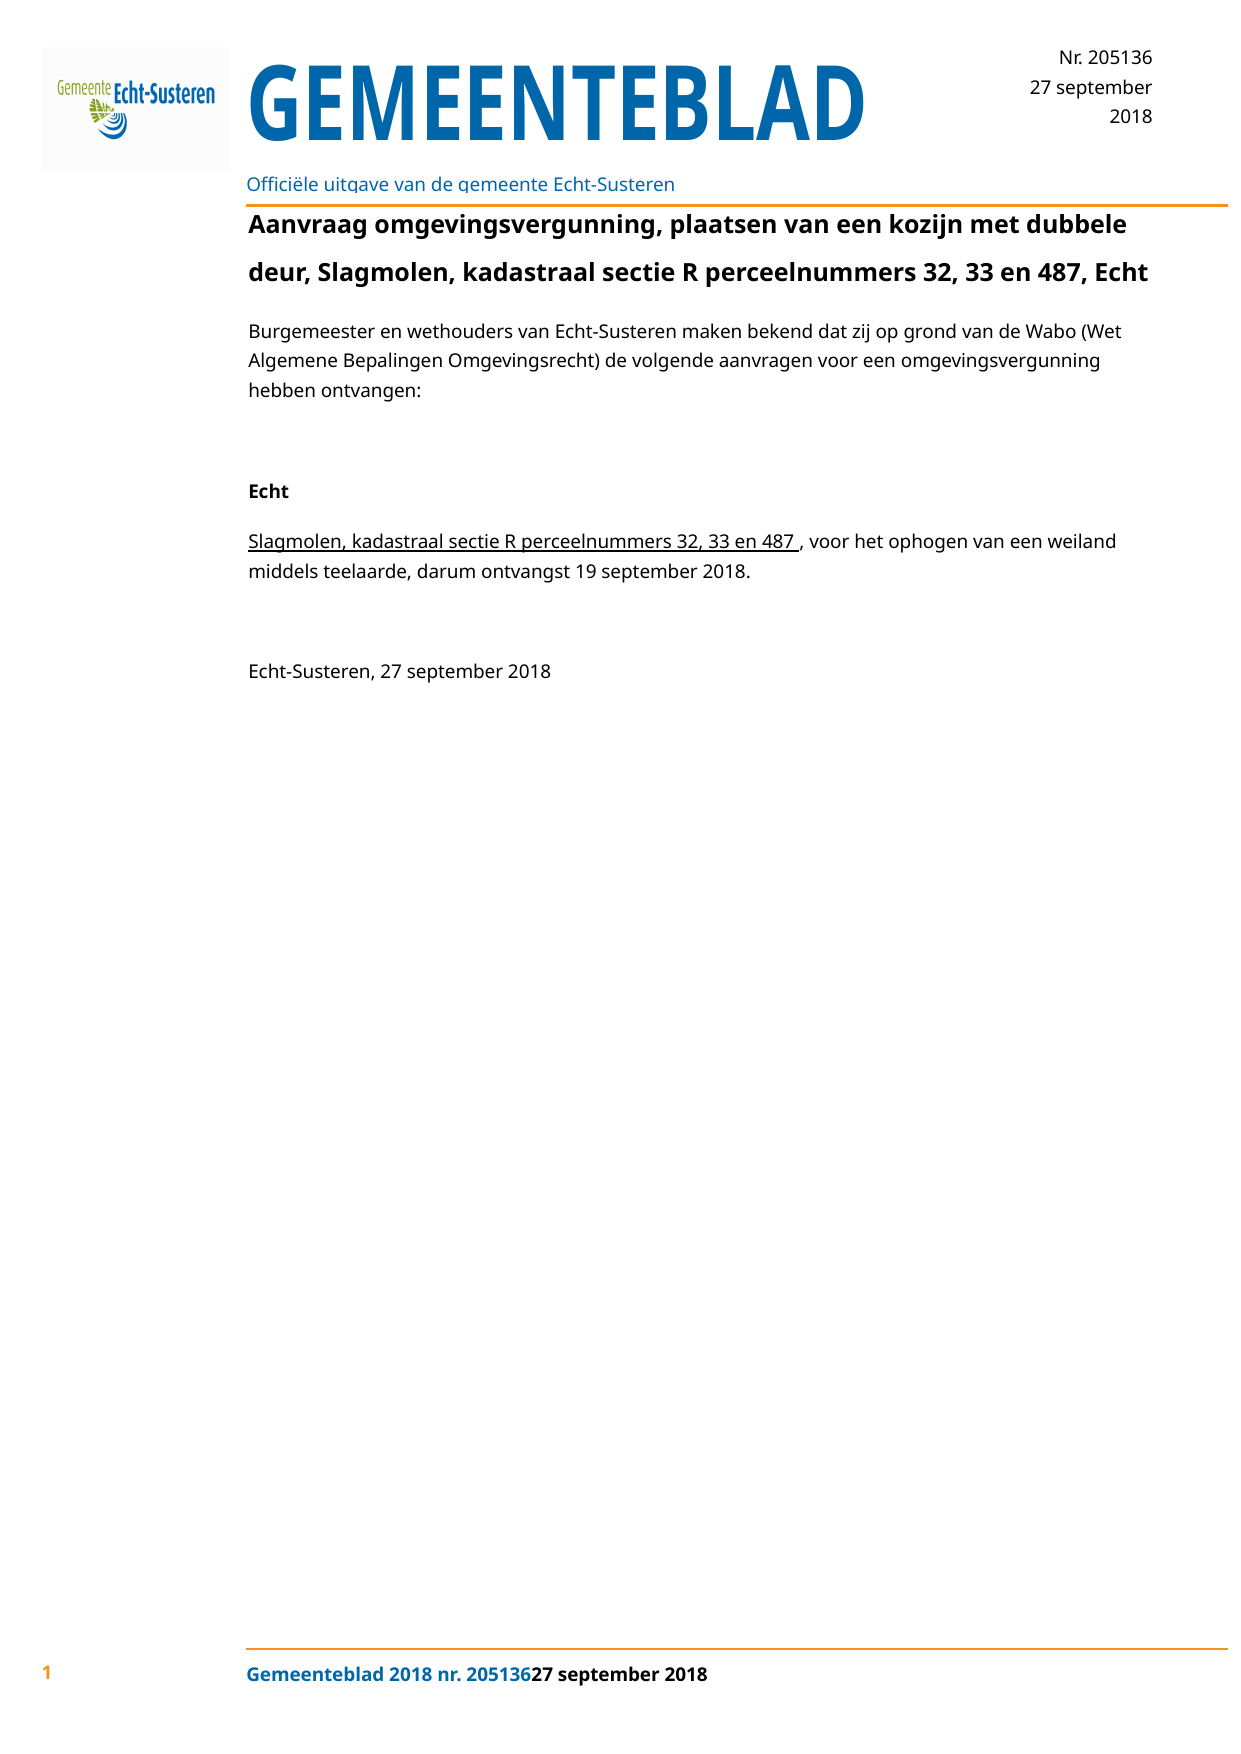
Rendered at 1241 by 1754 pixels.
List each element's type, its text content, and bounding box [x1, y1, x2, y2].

text Echt-Susteren, 27 september 2018 [248, 659, 1152, 684]
text Slagmolen, kadastraal sectie R perceelnummers 32, 33 en 487 , voor het ophogen van een weiland middels teelaarde, darum ontvangst 19 september 2018. [248, 528, 1152, 584]
picture [41, 47, 231, 172]
text Burgemeester en wethouders van Echt-Susteren maken bekend dat zij op grond van de Wabo (Wet Algemene Bepalingen Omgevingsrecht) de volgende aanvragen voor een omgevingsvergunning hebben ontvangen: [248, 318, 1152, 403]
text Echt [248, 478, 1152, 504]
text Aanvraag omgevingsvergunning, plaatsen van een kozijn met dubbele deur, Slagmolen, kadastraal sectie R perceelnummers 32, 33 en 487, Echt [248, 207, 1152, 288]
